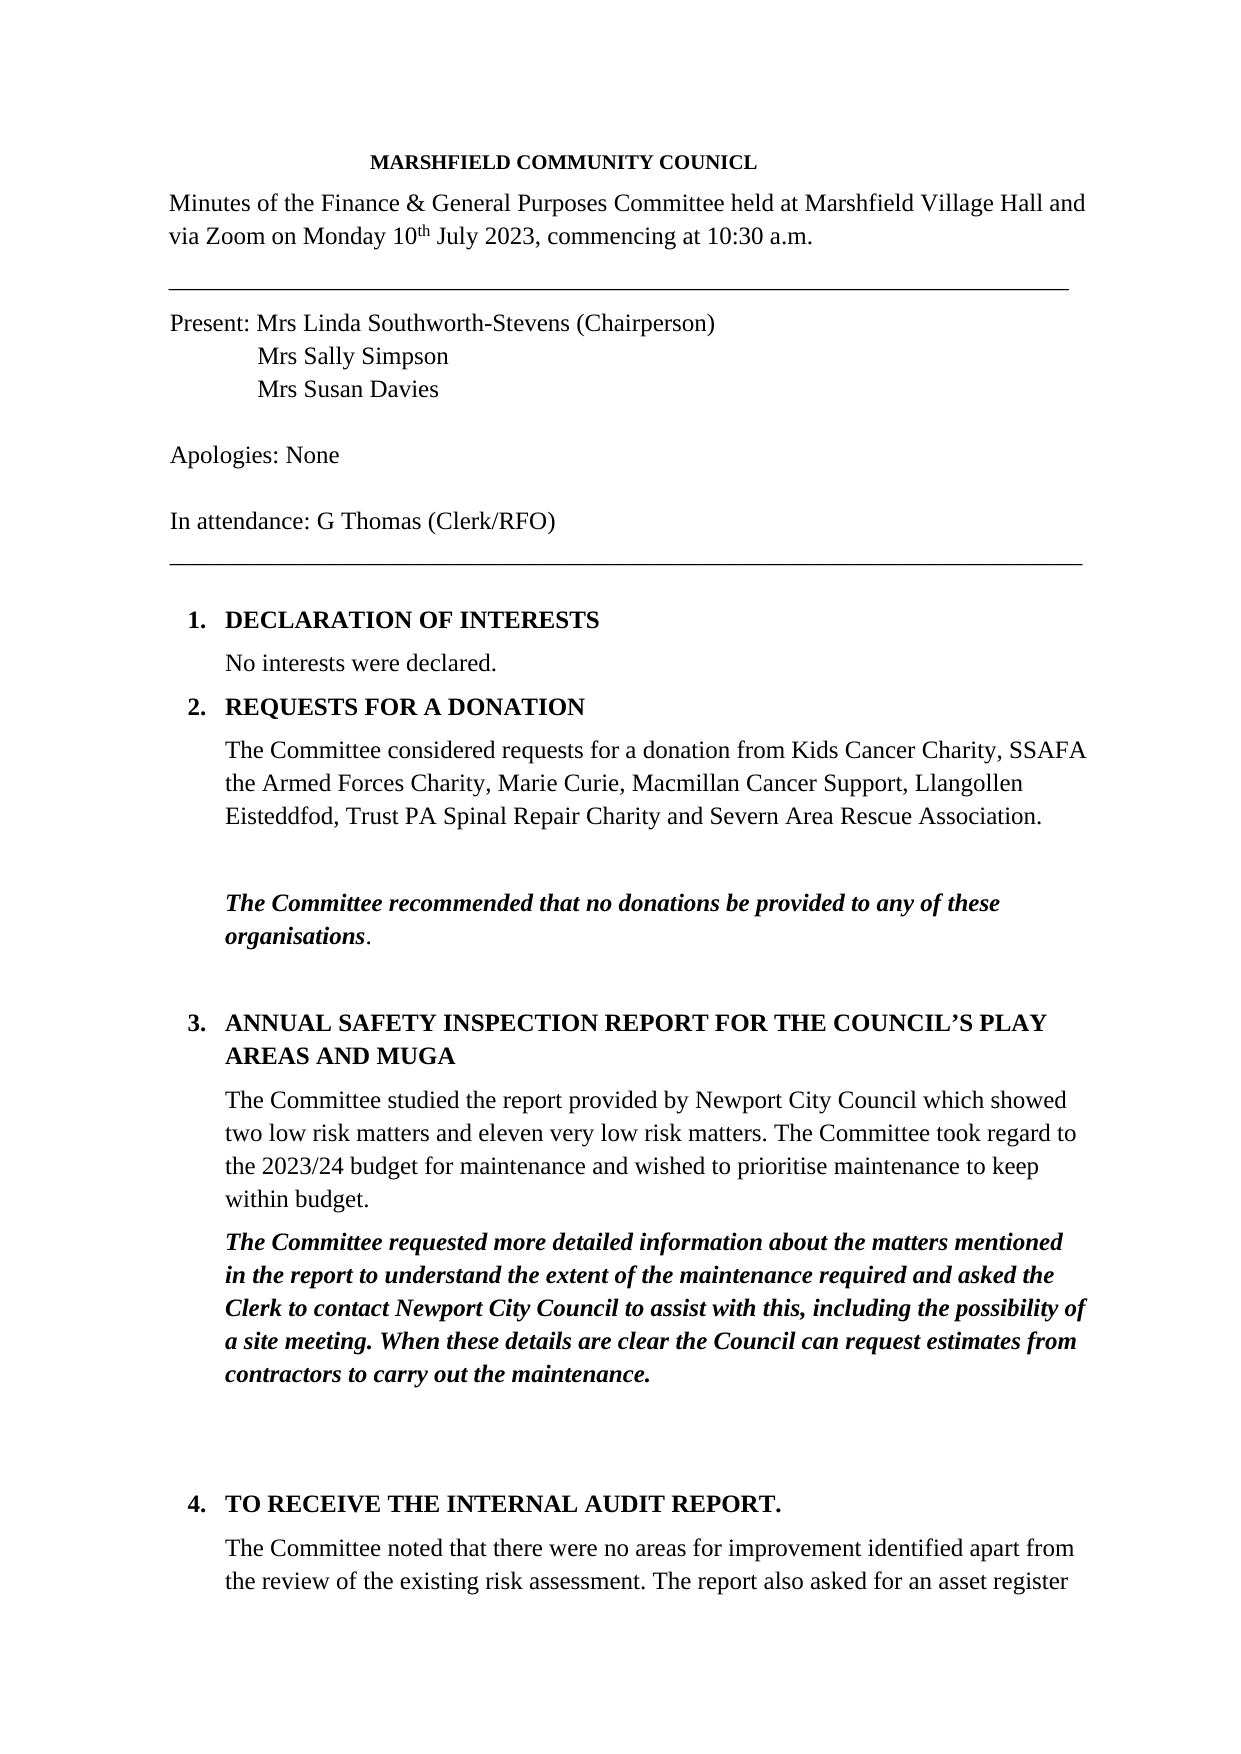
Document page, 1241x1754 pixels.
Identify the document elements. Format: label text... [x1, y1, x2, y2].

text The Committee noted that there were no areas for improvement identified apart from the review of the existing risk assessment. The report also asked for an asset register [225, 1533, 1090, 1595]
text Minutes of the Finance & General Purposes Committee held at Marshfield Village Hall and via Zoom on Monday 10th July 2023, commencing at 10:30 a.m. [169, 188, 1090, 250]
list The Committee considered requests for a donation from Kids Cancer Charity, SSAFA the Armed Forces Charity, Marie Curie, Macmillan Cancer Support, Llangollen Eisteddfod, Trust PA Spinal Repair Charity and Severn Area Rescue Association. [225, 735, 1090, 830]
text The Committee studied the report provided by Newport City Council which showed two low risk matters and eleven very low risk matters. The Committee took regard to the 2023/24 budget for maintenance and wished to prioritise maintenance to keep within budget. [225, 1085, 1090, 1212]
list DECLARATION OF INTERESTS [187, 605, 1090, 634]
list REQUESTS FOR A DONATION [187, 692, 1090, 721]
text Mrs Sally Simpson [169, 341, 1090, 370]
text Mrs Susan Davies [169, 374, 1090, 403]
text Present: Mrs Linda Southworth-Stevens (Chairperson) [169, 308, 1090, 337]
text Apologies: None [169, 440, 1090, 469]
text The Committee requested more detailed information about the matters mentioned in the report to understand the extent of the maintenance required and asked the Clerk to contact Newport City Council to assist with this, including the possibility of a site meeting. When these details are clear the Council can request estimates from contractors to carry out the maintenance. [225, 1227, 1090, 1388]
text _________________________________________________________________________ [169, 539, 1090, 568]
text No interests were declared. [225, 648, 1090, 677]
text MARSHFIELD COMMUNITY COUNICL [187, 150, 1090, 174]
text In attendance: G Thomas (Clerk/RFO) [169, 506, 1090, 535]
list The Committee recommended that no donations be provided to any of these organisations. [225, 888, 1090, 950]
list TO RECEIVE THE INTERNAL AUDIT REPORT. [187, 1489, 1090, 1518]
text ________________________________________________________________________ [169, 264, 1090, 293]
list ANNUAL SAFETY INSPECTION REPORT FOR THE COUNCIL’S PLAY AREAS AND MUGA [187, 1008, 1090, 1070]
